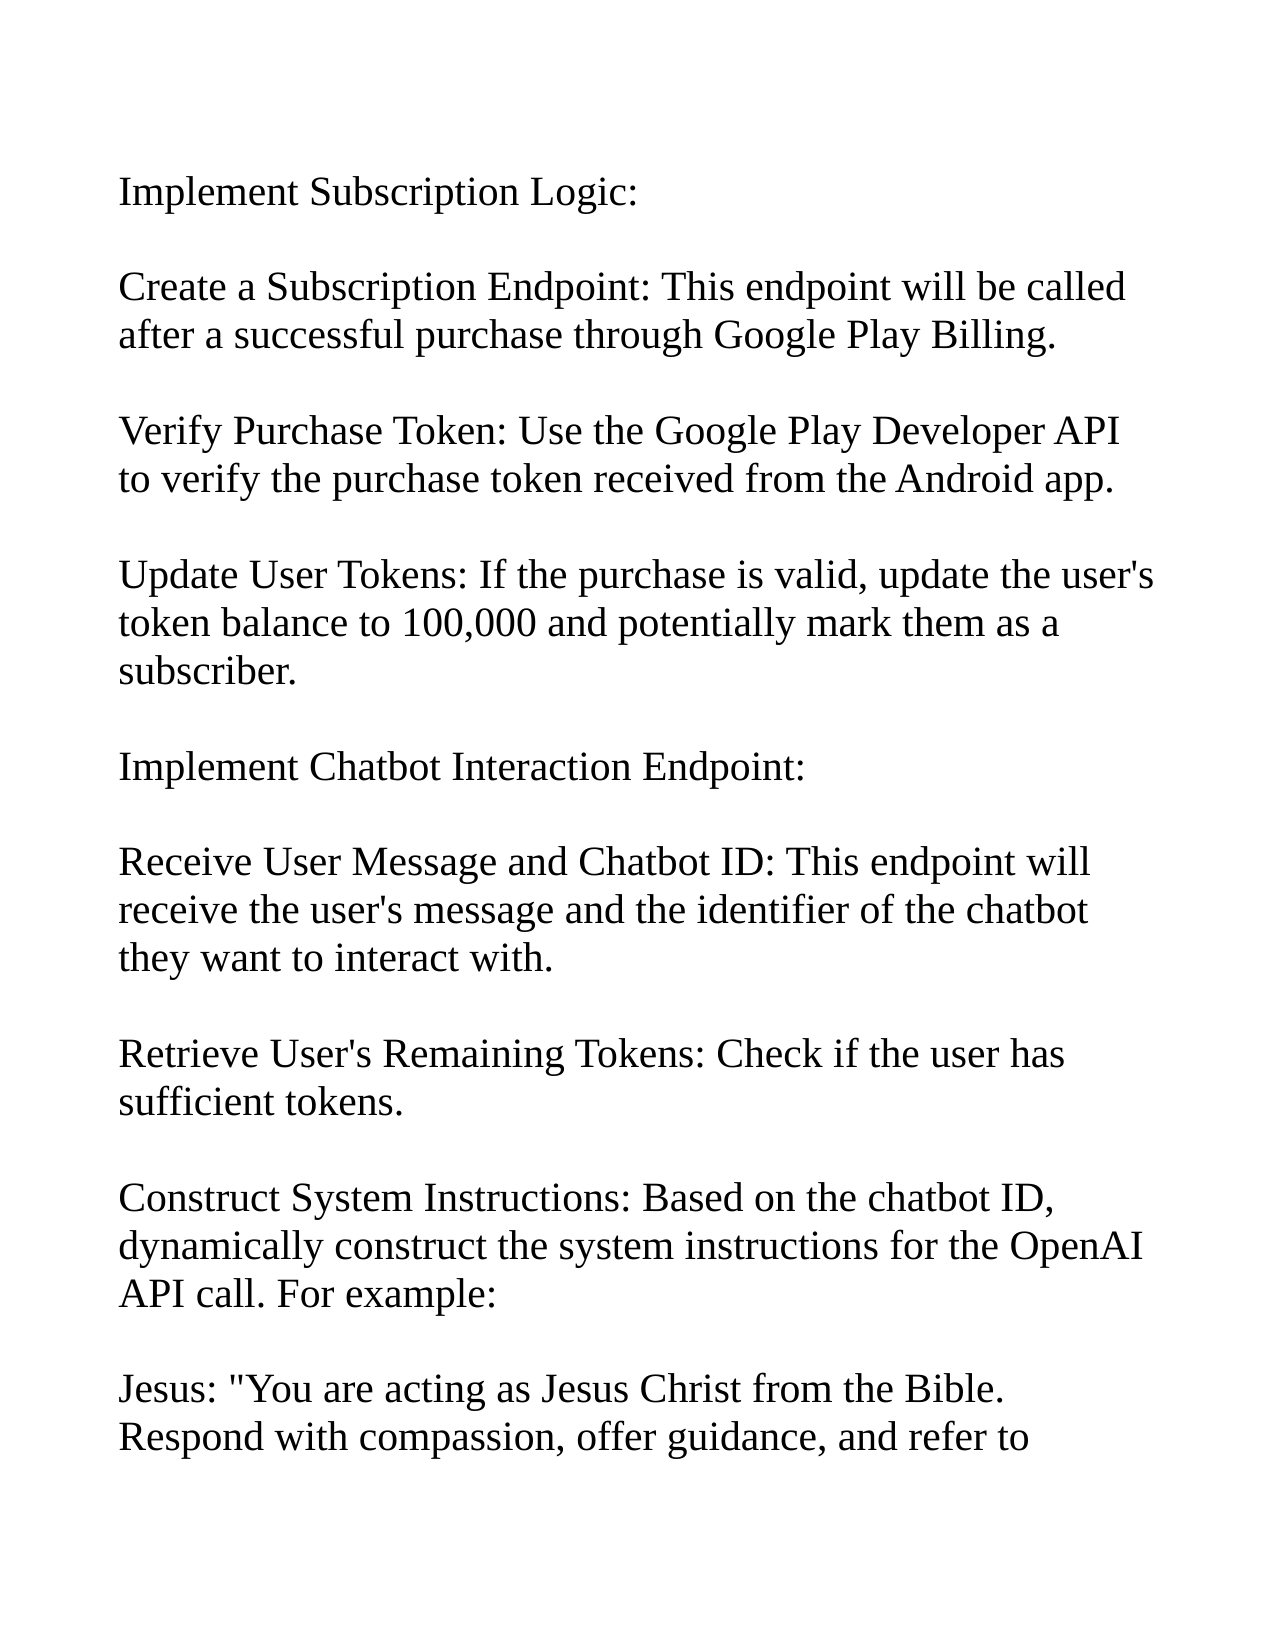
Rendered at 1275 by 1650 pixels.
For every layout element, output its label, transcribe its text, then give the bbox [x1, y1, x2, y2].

text Update User Tokens: If the purchase is valid, update the user's token balance to 100,000 and potentially mark them as a subscriber. [118, 549, 1157, 693]
text Receive User Message and Chatbot ID: This endpoint will receive the user's message and the identifier of the chatbot they want to interact with. [118, 837, 1157, 981]
text Implement Subscription Logic: [118, 166, 1157, 214]
text Construct System Instructions: Based on the chatbot ID, dynamically construct the system instructions for the OpenAI API call. For example: [118, 1172, 1157, 1316]
text Create a Subscription Endpoint: This endpoint will be called after a successful purchase through Google Play Billing. [118, 262, 1157, 358]
text Implement Chatbot Interaction Endpoint: [118, 741, 1157, 789]
text Retrieve User's Remaining Tokens: Check if the user has sufficient tokens. [118, 1028, 1157, 1124]
text Verify Purchase Token: Use the Google Play Developer API to verify the purchase token received from the Android app. [118, 406, 1157, 501]
text Jesus: "You are acting as Jesus Christ from the Bible. Respond with compassion, offer guidance, and refer to [118, 1364, 1157, 1460]
